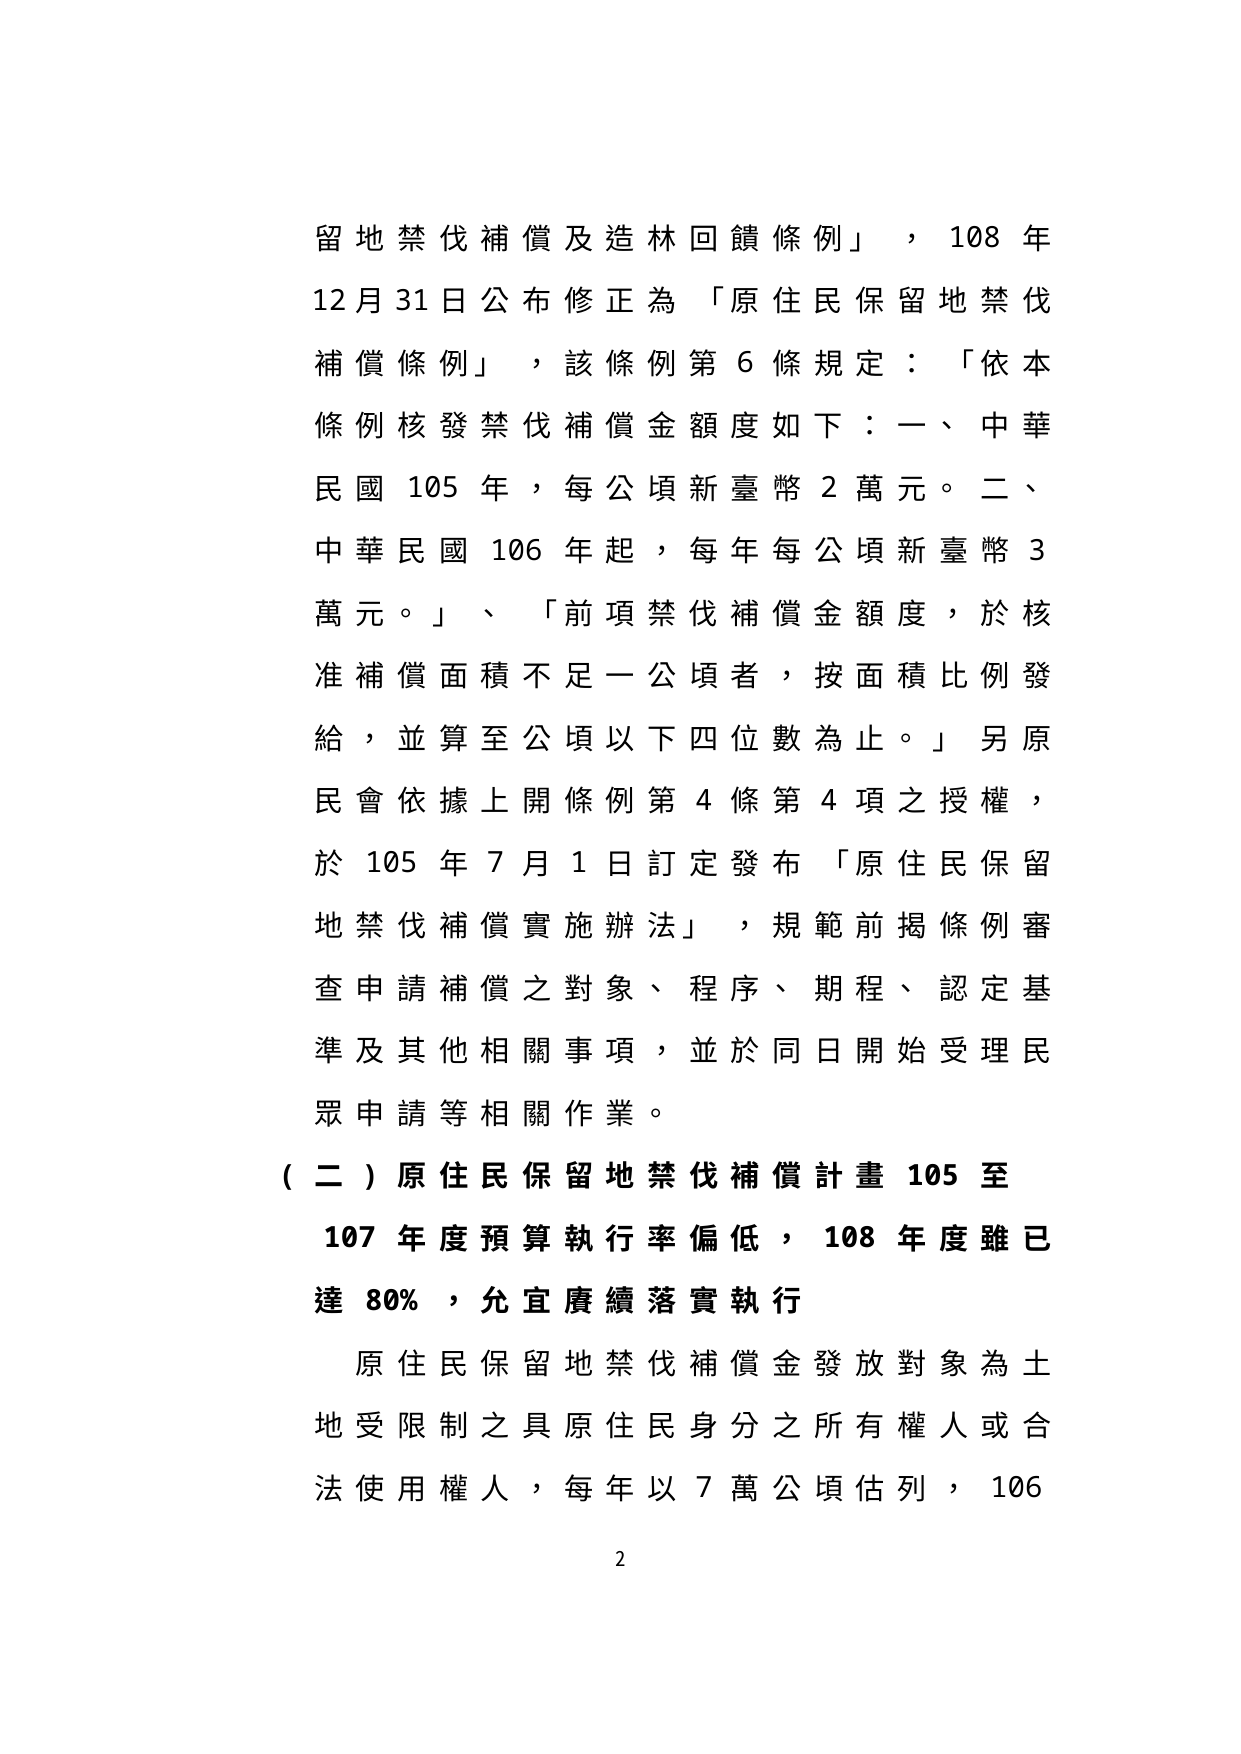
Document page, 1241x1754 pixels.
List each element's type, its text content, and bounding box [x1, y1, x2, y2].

text (二)原住民保留地禁伐補償計畫105至107年度預算執行率偏低，108年度雖已達80%，允宜賡續落實執行 [242, 1132, 1058, 1320]
text 原住民保留地禁伐補償金發放對象為土地受限制之具原住民身分之所有權人或合法使用權人，每年以7萬公頃估列，106年度起按每公頃3萬元編列21億元，原民會單位預算與原住民族綜合發展基金各半負擔，撥充至原住民族綜合發展基金執行。 [271, 1320, 1058, 1507]
text 留地禁伐補償及造林回饋條例」，108年12月31日公布修正為「原住民保留地禁伐補償條例」，該條例第6條規定：「依本條例核發禁伐補償金額度如下：一、中華民國105年，每公頃新臺幣2萬元。二、中華民國106年起，每年每公頃新臺幣3萬元。」、「前項禁伐補償金額度，於核准補償面積不足一公頃者，按面積比例發給，並算至公頃以下四位數為止。」另原民會依據上開條例第4條第4項之授權，於105年7月1日訂定發布「原住民保留地禁伐補償實施辦法」，規範前揭條例審查申請補償之對象、程序、期程、認定基準及其他相關事項，並於同日開始受理民眾申請等相關作業。 [271, 195, 1058, 1132]
